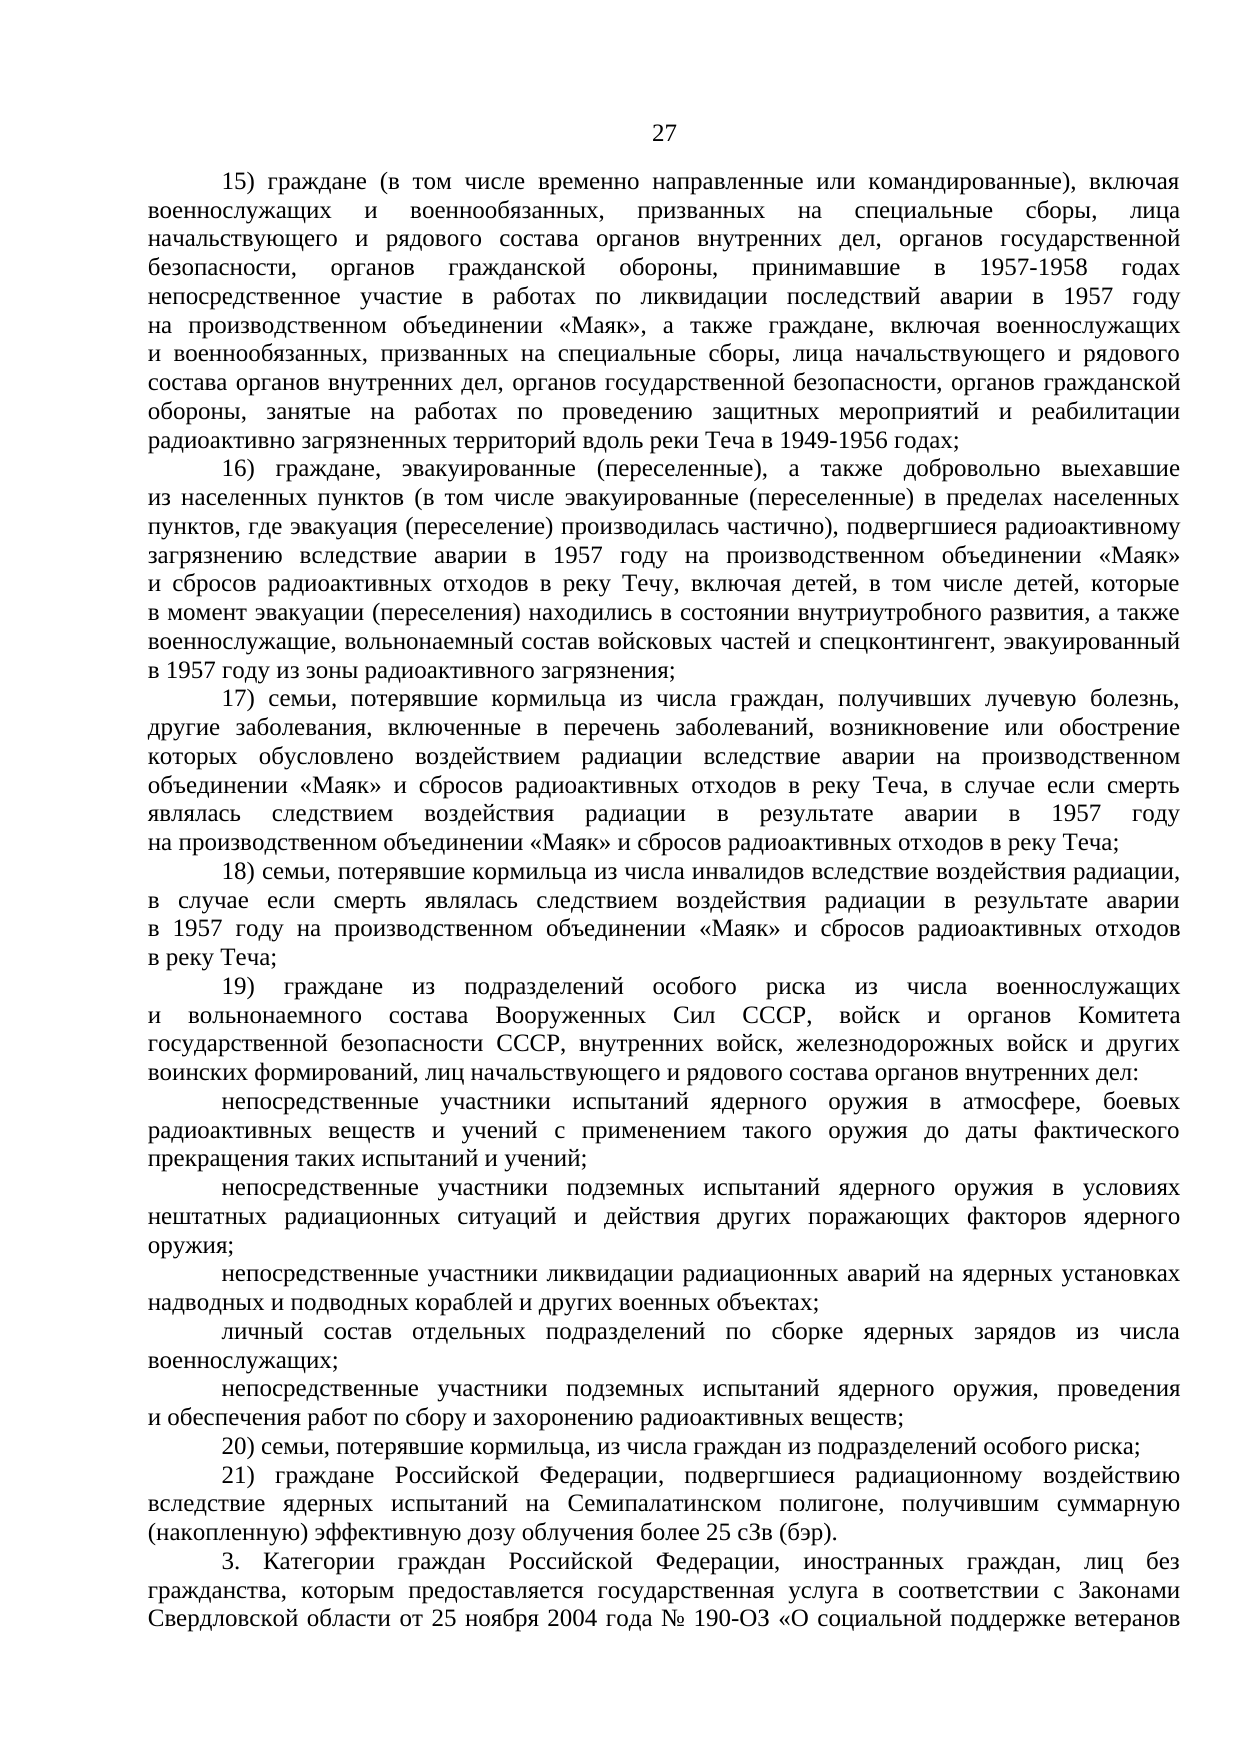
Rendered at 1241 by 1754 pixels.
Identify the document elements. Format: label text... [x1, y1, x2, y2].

text 17) семьи, потерявшие кормильца из числа граждан, получивших лучевую болезнь, другие заболевания, включенные в перечень заболеваний, возникновение или обострение которых обусловлено воздействием радиации вследствие аварии на производственном объединении «Маяк» и сбросов радиоактивных отходов в реку Теча, в случае если смерть являлась следствием воздействия радиации в результате аварии в 1957 году на производственном объединении «Маяк» и сбросов радиоактивных отходов в реку Теча; [148, 683, 1181, 856]
text непосредственные участники ликвидации радиационных аварий на ядерных установках надводных и подводных кораблей и других военных объектах; [148, 1258, 1181, 1316]
text непосредственные участники подземных испытаний ядерного оружия в условиях нештатных радиационных ситуаций и действия других поражающих факторов ядерного оружия; [148, 1172, 1181, 1258]
text 15) граждане (в том числе временно направленные или командированные), включая военнослужащих и военнообязанных, призванных на специальные сборы, лица начальствующего и рядового состава органов внутренних дел, органов государственной безопасности, органов гражданской обороны, принимавшие в 1957-1958 годах непосредственное участие в работах по ликвидации последствий аварии в 1957 году на производственном объединении «Маяк», а также граждане, включая военнослужащих и военнообязанных, призванных на специальные сборы, лица начальствующего и рядового состава органов внутренних дел, органов государственной безопасности, органов гражданской обороны, занятые на работах по проведению защитных мероприятий и реабилитации радиоактивно загрязненных территорий вдоль реки Теча в 1949-1956 годах; [148, 166, 1181, 453]
text 19) граждане из подразделений особого риска из числа военнослужащих и вольнонаемного состава Вооруженных Сил СССР, войск и органов Комитета государственной безопасности СССР, внутренних войск, железнодорожных войск и других воинских формирований, лиц начальствующего и рядового состава органов внутренних дел: [148, 971, 1181, 1086]
text личный состав отдельных подразделений по сборке ядерных зарядов из числа военнослужащих; [148, 1316, 1181, 1373]
text 21) граждане Российской Федерации, подвергшиеся радиационному воздействию вследствие ядерных испытаний на Семипалатинском полигоне, получившим суммарную (накопленную) эффективную дозу облучения более 25 сЗв (бэр). [148, 1460, 1181, 1546]
text 3. Категории граждан Российской Федерации, иностранных граждан, лиц без гражданства, которым предоставляется государственная услуга в соответствии с Законами Свердловской области от 25 ноября 2004 года № 190-ОЗ «О социальной поддержке ветеранов [148, 1546, 1181, 1632]
text 20) семьи, потерявшие кормильца, из числа граждан из подразделений особого риска; [148, 1431, 1181, 1460]
text 16) граждане, эвакуированные (переселенные), а также добровольно выехавшие из населенных пунктов (в том числе эвакуированные (переселенные) в пределах населенных пунктов, где эвакуация (переселение) производилась частично), подвергшиеся радиоактивному загрязнению вследствие аварии в 1957 году на производственном объединении «Маяк» и сбросов радиоактивных отходов в реку Течу, включая детей, в том числе детей, которые в момент эвакуации (переселения) находились в состоянии внутриутробного развития, а также военнослужащие, вольнонаемный состав войсковых частей и спецконтингент, эвакуированный в 1957 году из зоны радиоактивного загрязнения; [148, 453, 1181, 683]
text непосредственные участники испытаний ядерного оружия в атмосфере, боевых радиоактивных веществ и учений с применением такого оружия до даты фактического прекращения таких испытаний и учений; [148, 1086, 1181, 1172]
text непосредственные участники подземных испытаний ядерного оружия, проведения и обеспечения работ по сбору и захоронению радиоактивных веществ; [148, 1373, 1181, 1431]
text 18) семьи, потерявшие кормильца из числа инвалидов вследствие воздействия радиации, в случае если смерть являлась следствием воздействия радиации в результате аварии в 1957 году на производственном объединении «Маяк» и сбросов радиоактивных отходов в реку Теча; [148, 856, 1181, 971]
